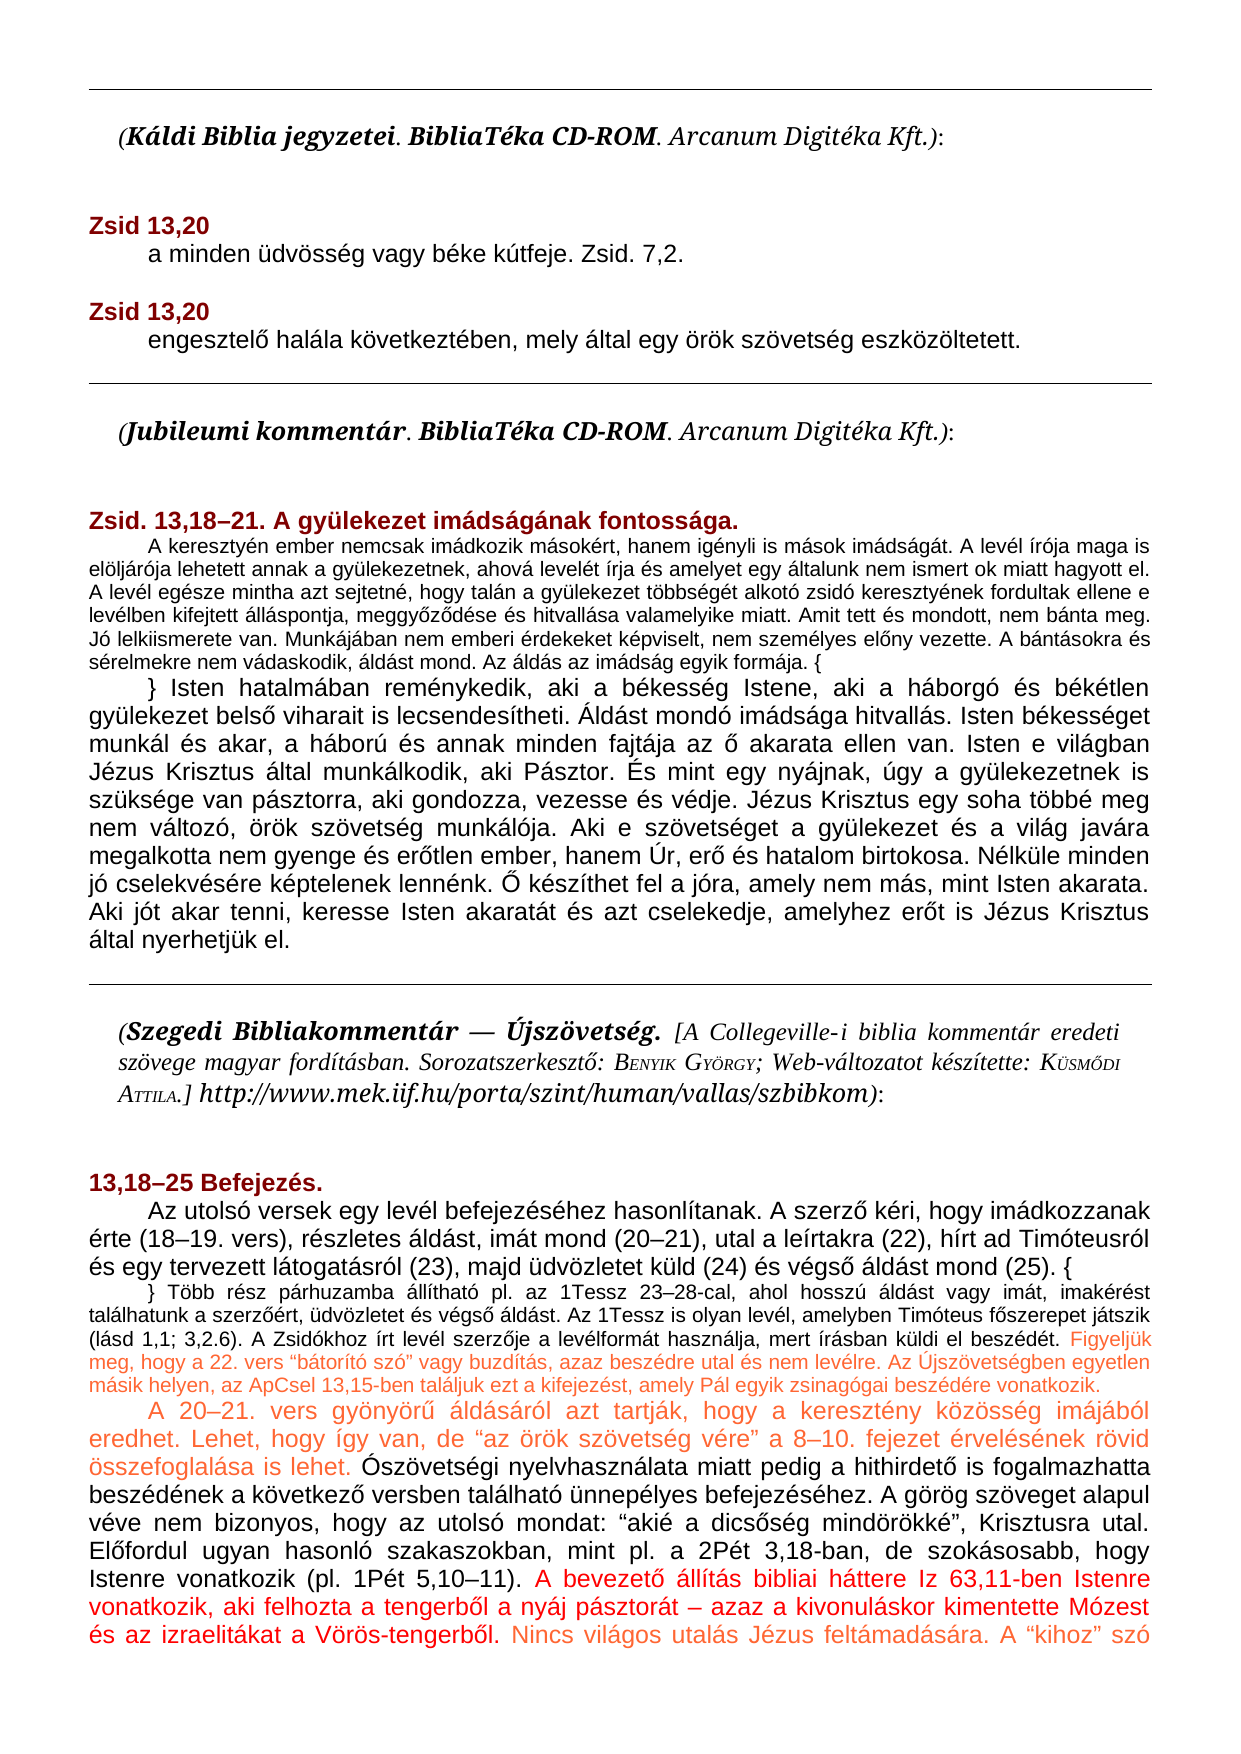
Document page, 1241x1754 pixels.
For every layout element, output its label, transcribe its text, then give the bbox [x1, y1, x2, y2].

text Zsid 13,20 [88, 212, 1152, 240]
text 13,18–25 Befejezés. [88, 1169, 1152, 1197]
text (Jubileumi kommentár. BibliaTéka CD-ROM. Arcanum Digitéka Kft.): [88, 384, 1152, 477]
text A 20–21. vers gyönyörű áldásáról azt tartják, hogy a keresztény közösség imájából eredhet. Lehet, hogy így van, de “az örök szövetség vére” a 8–10. fejezet érvelésének rövid összefoglalása is lehet. Ószövetségi nyelvhasználata miatt pedig a hithirdető is fogalmazhatta beszédének a következő versben található ünnepélyes befejezéséhez. A görög szöveget alapul véve nem bizonyos, hogy az utolsó mondat: “akié a dicsőség mindörökké”, Krisztusra utal. Előfordul ugyan hasonló szakaszokban, mint pl. a 2Pét 3,18-ban, de szokásosabb, hogy Istenre vonatkozik (pl. 1Pét 5,10–11). A bevezető állítás bibliai háttere Iz 63,11-ben Istenre vonatkozik, aki felhozta a tengerből a nyáj pásztorát – azaz a kivonuláskor kimentette Mózest és az izraelitákat a Vörös-tengerből. Nincs világos utalás Jézus feltámadására. A “kihoz” szó [88, 1397, 1152, 1649]
text a minden üdvösség vagy béke kútfeje. Zsid. 7,2. [88, 240, 1152, 268]
text Zsid. 13,18–21. A gyülekezet imádságának fontossága. [88, 506, 1152, 534]
text Zsid 13,20 [88, 297, 1152, 326]
text } Isten hatalmában reménykedik, aki a békesség Istene, aki a háborgó és békétlen gyülekezet belső viharait is lecsendesítheti. Áldást mondó imádsága hitvallás. Isten békességet munkál és akar, a háború és annak minden fajtája az ő akarata ellen van. Isten e világban Jézus Krisztus által munkálkodik, aki Pásztor. És mint egy nyájnak, úgy a gyülekezetnek is szüksége van pásztorra, aki gondozza, vezesse és védje. Jézus Krisztus egy soha többé meg nem változó, örök szövetség munkálója. Aki e szövetséget a gyülekezet és a világ javára megalkotta nem gyenge és erőtlen ember, hanem Úr, erő és hatalom birtokosa. Nélküle minden jó cselekvésére képtelenek lennénk. Ő készíthet fel a jóra, amely nem más, mint Isten akarata. Aki jót akar tenni, keresse Isten akaratát és azt cselekedje, amelyhez erőt is Jézus Krisztus által nyerhetjük el. [88, 674, 1152, 954]
text engesztelő halála következtében, mely által egy örök szövetség eszközöltetett. [88, 326, 1152, 353]
text (Káldi Biblia jegyzetei. BibliaTéka CD-ROM. Arcanum Digitéka Kft.): [88, 90, 1152, 182]
text } Több rész párhuzamba állítható pl. az 1Tessz 23–28-cal, ahol hosszú áldást vagy imát, imakérést találhatunk a szerzőért, üdvözletet és végső áldást. Az 1Tessz is olyan levél, amelyben Timóteus főszerepet játszik (lásd 1,1; 3,2.6). A Zsidókhoz írt levél szerzője a levélformát használja, mert írásban küldi el beszédét. Figyeljük meg, hogy a 22. vers “bátorító szó” vagy buzdítás, azaz beszédre utal és nem levélre. Az Újszövetségben egyetlen másik helyen, az ApCsel 13,15-ben találjuk ezt a kifejezést, amely Pál egyik zsinagógai beszédére vonatkozik. [88, 1281, 1152, 1397]
text A keresztyén ember nemcsak imádkozik másokért, hanem igényli is mások imádságát. A levél írója maga is elöljárója lehetett annak a gyülekezetnek, ahová levelét írja és amelyet egy általunk nem ismert ok miatt hagyott el. A levél egésze mintha azt sejtetné, hogy talán a gyülekezet többségét alkotó zsidó keresztyének fordultak ellene e levélben kifejtett álláspontja, meggyőződése és hitvallása valamelyike miatt. Amit tett és mondott, nem bánta meg. Jó lelkiismerete van. Munkájában nem emberi érdekeket képviselt, nem személyes előny vezette. A bántásokra és sérelmekre nem vádaskodik, áldást mond. Az áldás az imádság egyik formája. { [88, 534, 1152, 674]
text (Szegedi Bibliakommentár ― Újszövetség. [A Collegeville‑i biblia kommentár eredeti szövege magyar fordításban. Sorozatszerkesztő: Benyik György; Web-változatot készítette: Küsmődi Attila.] http://www.mek.iif.hu/porta/szint/human/vallas/szbibkom): [88, 985, 1152, 1139]
text Az utolsó versek egy levél befejezéséhez hasonlítanak. A szerző kéri, hogy imádkozzanak érte (18–19. vers), részletes áldást, imát mond (20–21), utal a leírtakra (22), hírt ad Timóteusról és egy tervezett látogatásról (23), majd üdvözletet küld (24) és végső áldást mond (25). { [88, 1197, 1152, 1281]
